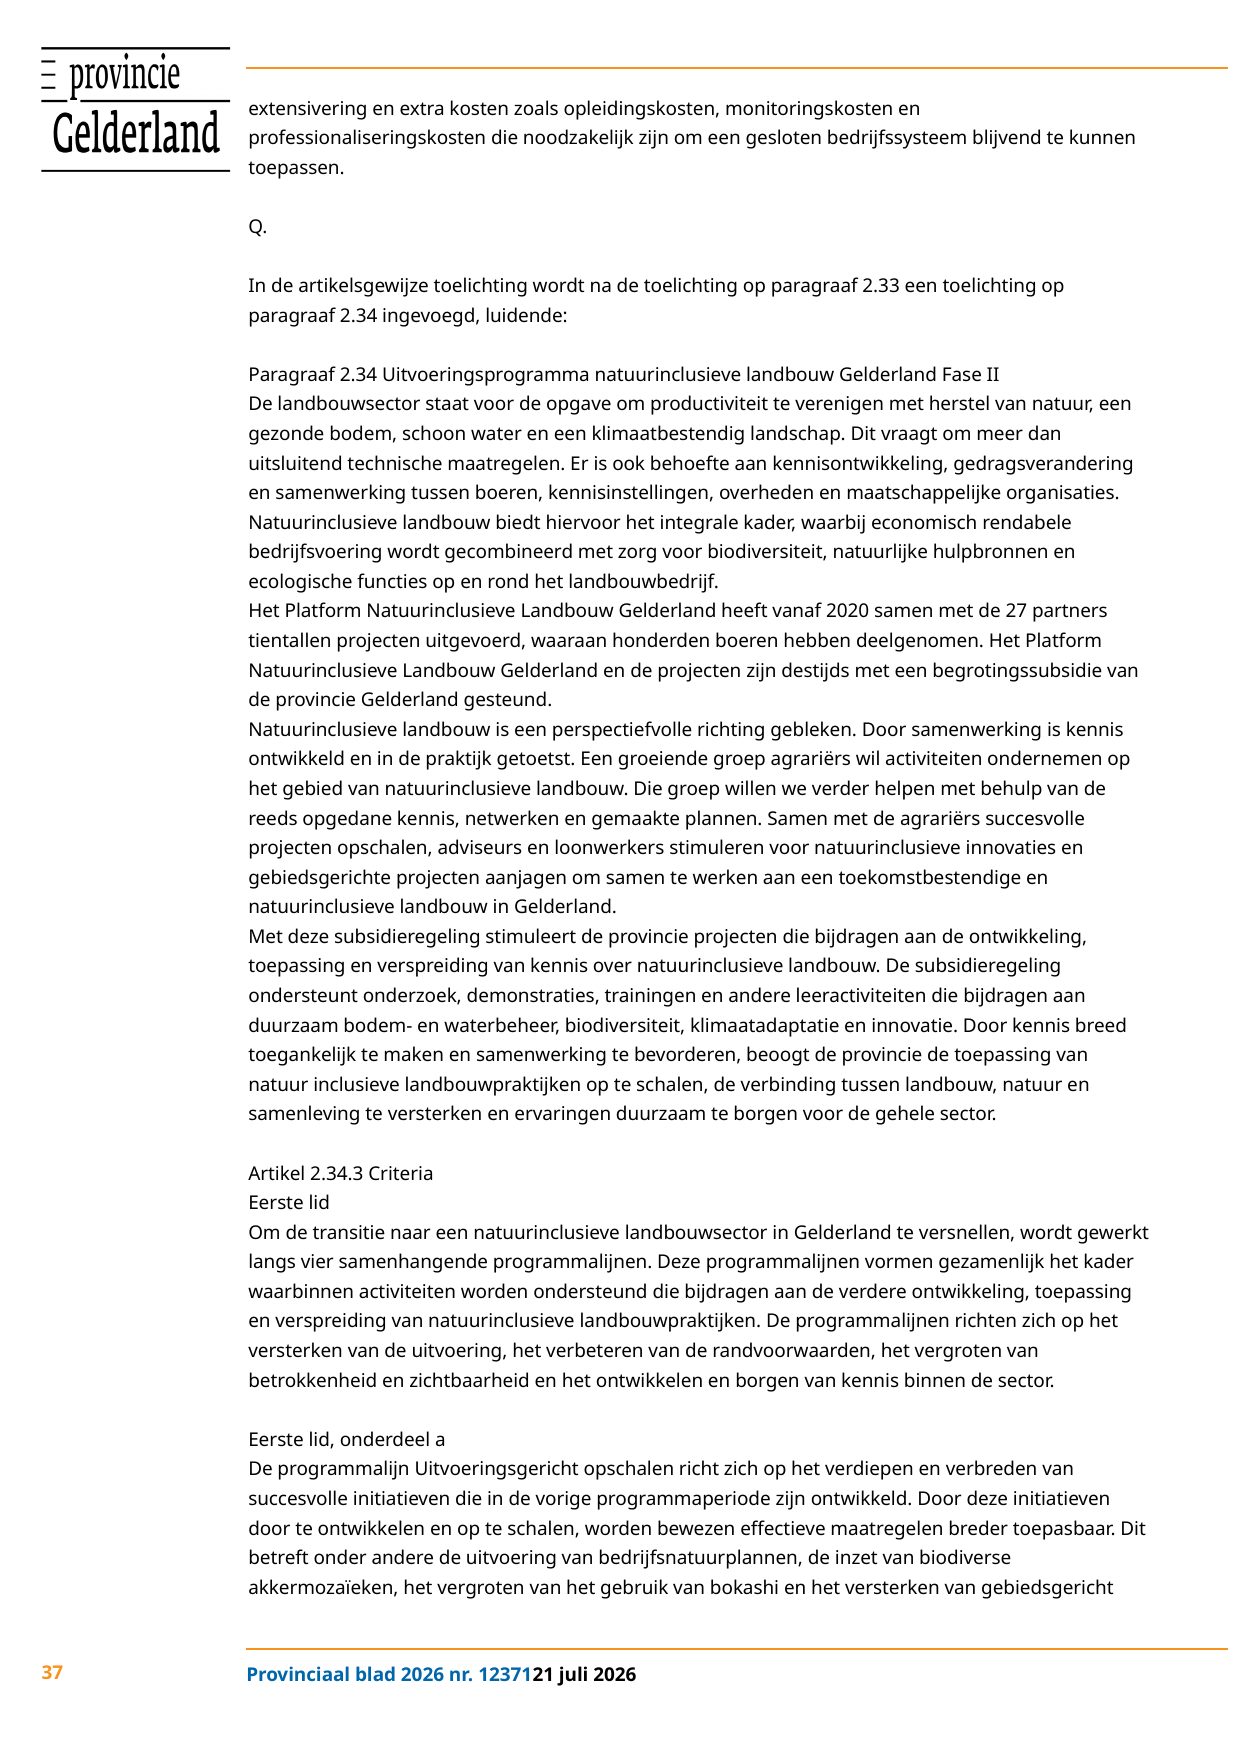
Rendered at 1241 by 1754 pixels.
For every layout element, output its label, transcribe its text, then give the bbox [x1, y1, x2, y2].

text Paragraaf 2.34 Uitvoeringsprogramma natuurinclusieve landbouw Gelderland Fase II [248, 361, 1152, 387]
text Om de transitie naar een natuurinclusieve landbouwsector in Gelderland te versnellen, wordt gewerkt langs vier samenhangende programmalijnen. Deze programmalijnen vormen gezamenlijk het kader waarbinnen activiteiten worden ondersteund die bijdragen aan de verdere ontwikkeling, toepassing en verspreiding van natuurinclusieve landbouwpraktijken. De programmalijnen richten zich op het versterken van de uitvoering, het verbeteren van de randvoorwaarden, het vergroten van betrokkenheid en zichtbaarheid en het ontwikkelen en borgen van kennis binnen de sector. [248, 1219, 1152, 1393]
text De programmalijn Uitvoeringsgericht opschalen richt zich op het verdiepen en verbreden van succesvolle initiatieven die in de vorige programmaperiode zijn ontwikkeld. Door deze initiatieven door te ontwikkelen en op te schalen, worden bewezen effectieve maatregelen breder toepasbaar. Dit betreft onder andere de uitvoering van bedrijfsnatuurplannen, de inzet van biodiverse akkermozaïeken, het vergroten van het gebruik van bokashi en het versterken van gebiedsgericht [248, 1456, 1152, 1600]
text Met deze subsidieregeling stimuleert de provincie projecten die bijdragen aan de ontwikkeling, toepassing en verspreiding van kennis over natuurinclusieve landbouw. De subsidieregeling ondersteunt onderzoek, demonstraties, trainingen en andere leeractiviteiten die bijdragen aan duurzaam bodem- en waterbeheer, biodiversiteit, klimaatadaptatie en innovatie. Door kennis breed toegankelijk te maken en samenwerking te bevorderen, beoogt de provincie de toepassing van natuur inclusieve landbouwpraktijken op te schalen, de verbinding tussen landbouw, natuur en samenleving te versterken en ervaringen duurzaam te borgen voor de gehele sector. [248, 923, 1152, 1126]
picture [41, 47, 231, 172]
text Q. [248, 213, 1152, 239]
text Eerste lid [248, 1189, 1152, 1215]
text De landbouwsector staat voor de opgave om productiviteit te verenigen met herstel van natuur, een gezonde bodem, schoon water en een klimaatbestendig landschap. Dit vraagt om meer dan uitsluitend technische maatregelen. Er is ook behoefte aan kennisontwikkeling, gedragsverandering en samenwerking tussen boeren, kennisinstellingen, overheden en maatschappelijke organisaties. Natuurinclusieve landbouw biedt hiervoor het integrale kader, waarbij economisch rendabele bedrijfsvoering wordt gecombineerd met zorg voor biodiversiteit, natuurlijke hulpbronnen en ecologische functies op en rond het landbouwbedrijf. [248, 391, 1152, 594]
text Eerste lid, onderdeel a [248, 1426, 1152, 1452]
text extensivering en extra kosten zoals opleidingskosten, monitoringskosten en professionaliseringskosten die noodzakelijk zijn om een gesloten bedrijfssysteem blijvend te kunnen toepassen. [248, 95, 1152, 180]
text Natuurinclusieve landbouw is een perspectiefvolle richting gebleken. Door samenwerking is kennis ontwikkeld en in de praktijk getoetst. Een groeiende groep agrariërs wil activiteiten ondernemen op het gebied van natuurinclusieve landbouw. Die groep willen we verder helpen met behulp van de reeds opgedane kennis, netwerken en gemaakte plannen. Samen met de agrariërs succesvolle projecten opschalen, adviseurs en loonwerkers stimuleren voor natuurinclusieve innovaties en gebiedsgerichte projecten aanjagen om samen te werken aan een toekomstbestendige en natuurinclusieve landbouw in Gelderland. [248, 716, 1152, 919]
text In de artikelsgewijze toelichting wordt na de toelichting op paragraaf 2.33 een toelichting op paragraaf 2.34 ingevoegd, luidende: [248, 272, 1152, 328]
text Het Platform Natuurinclusieve Landbouw Gelderland heeft vanaf 2020 samen met de 27 partners tientallen projecten uitgevoerd, waaraan honderden boeren hebben deelgenomen. Het Platform Natuurinclusieve Landbouw Gelderland en de projecten zijn destijds met een begrotingssubsidie van de provincie Gelderland gesteund. [248, 598, 1152, 712]
text Artikel 2.34.3 Criteria [248, 1160, 1152, 1186]
